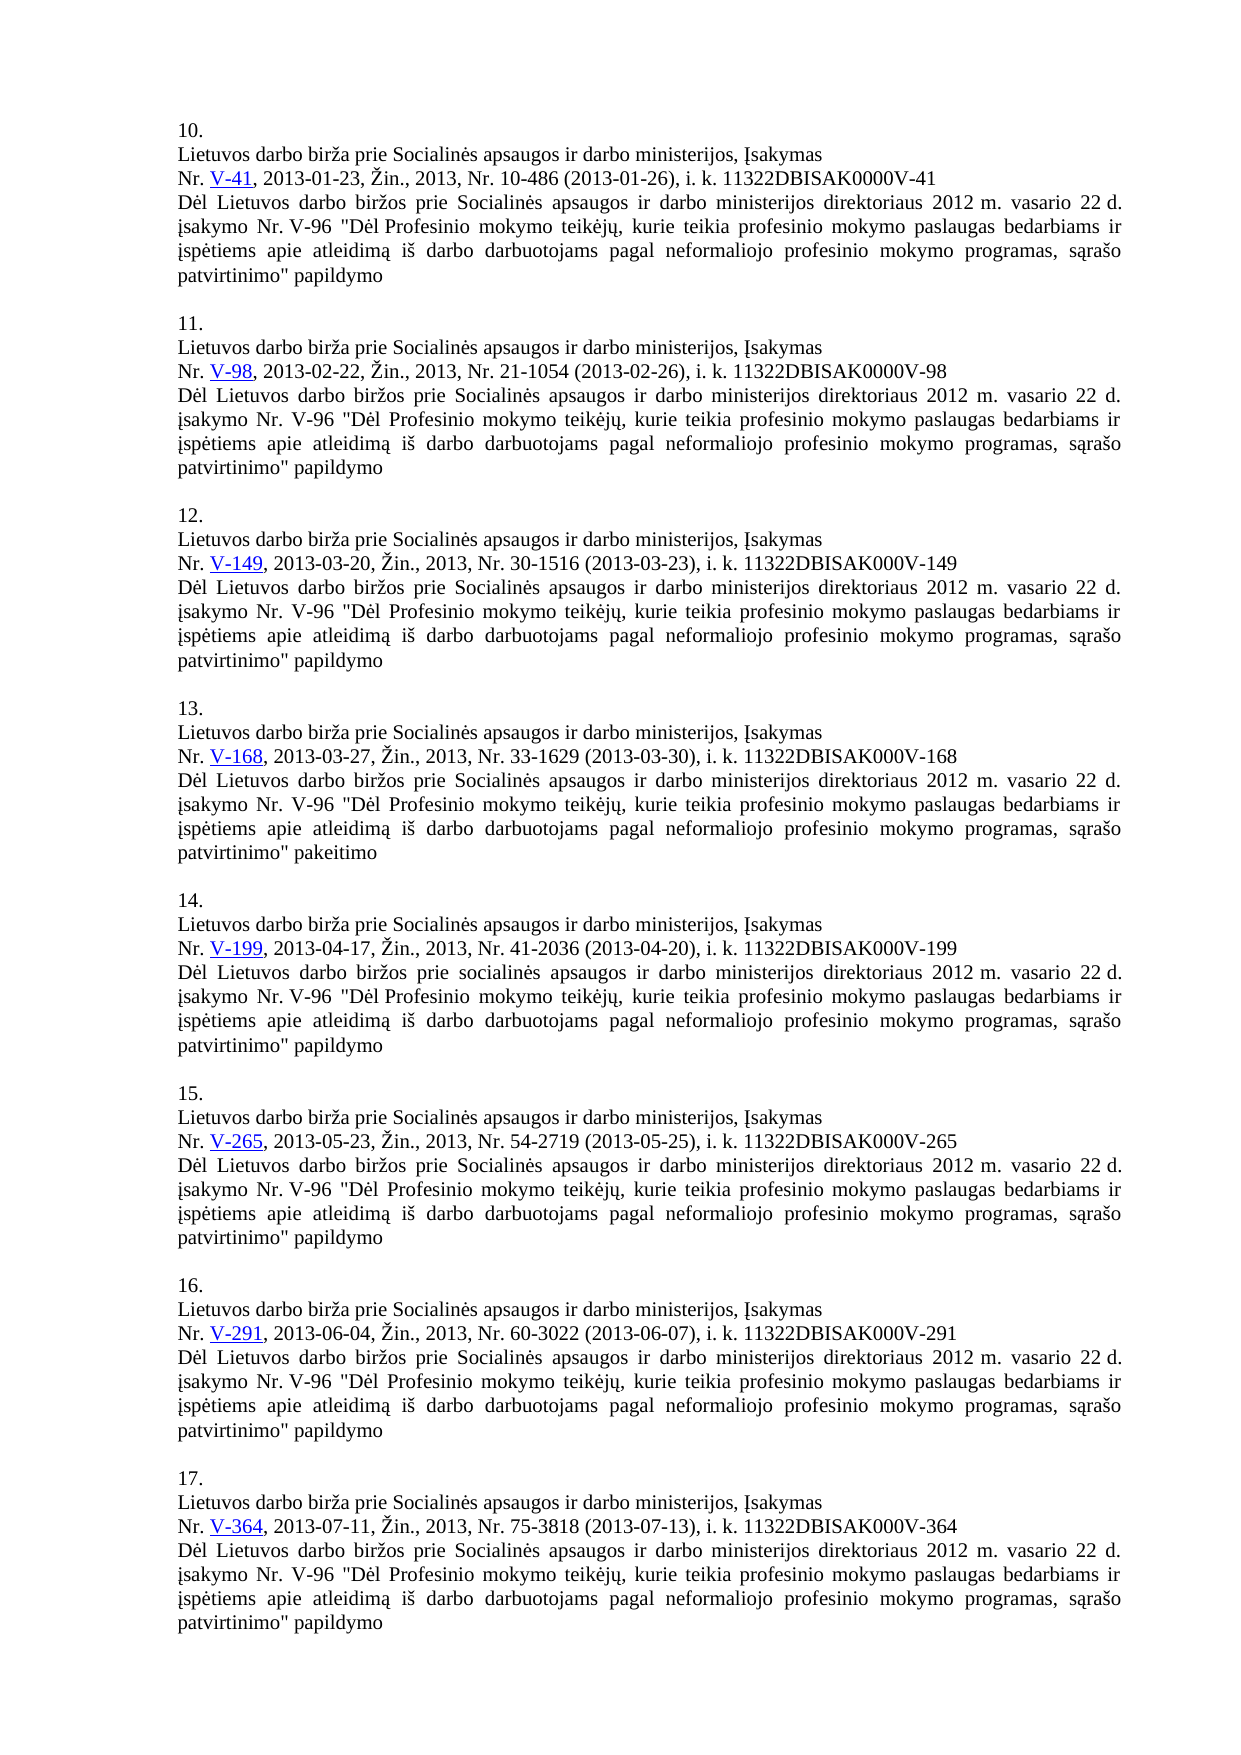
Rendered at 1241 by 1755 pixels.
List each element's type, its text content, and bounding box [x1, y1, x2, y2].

text 17. [177, 1466, 1122, 1490]
text Lietuvos darbo birža prie Socialinės apsaugos ir darbo ministerijos, Įsakymas [177, 1297, 1122, 1321]
text Lietuvos darbo birža prie Socialinės apsaugos ir darbo ministerijos, Įsakymas [177, 1490, 1122, 1514]
text Dėl Lietuvos darbo biržos prie Socialinės apsaugos ir darbo ministerijos direktoriaus 2012 m. vasario 22 d. įsakymo Nr. V-96 "Dėl Profesinio mokymo teikėjų, kurie teikia profesinio mokymo paslaugas bedarbiams ir įspėtiems apie atleidimą iš darbo darbuotojams pagal neformaliojo profesinio mokymo programas, sąrašo patvirtinimo" papildymo [177, 575, 1122, 672]
text Lietuvos darbo birža prie Socialinės apsaugos ir darbo ministerijos, Įsakymas [177, 1105, 1122, 1129]
text Nr. V-265, 2013-05-23, Žin., 2013, Nr. 54-2719 (2013-05-25), i. k. 11322DBISAK000V-265 [177, 1129, 1122, 1153]
text Nr. V-98, 2013-02-22, Žin., 2013, Nr. 21-1054 (2013-02-26), i. k. 11322DBISAK0000V-98 [177, 359, 1122, 383]
text Lietuvos darbo birža prie Socialinės apsaugos ir darbo ministerijos, Įsakymas [177, 912, 1122, 936]
text Nr. V-291, 2013-06-04, Žin., 2013, Nr. 60-3022 (2013-06-07), i. k. 11322DBISAK000V-291 [177, 1321, 1122, 1345]
text 16. [177, 1273, 1122, 1297]
text Dėl Lietuvos darbo biržos prie socialinės apsaugos ir darbo ministerijos direktoriaus 2012 m. vasario 22 d. įsakymo Nr. V-96 "Dėl Profesinio mokymo teikėjų, kurie teikia profesinio mokymo paslaugas bedarbiams ir įspėtiems apie atleidimą iš darbo darbuotojams pagal neformaliojo profesinio mokymo programas, sąrašo patvirtinimo" papildymo [177, 960, 1122, 1057]
text Dėl Lietuvos darbo biržos prie Socialinės apsaugos ir darbo ministerijos direktoriaus 2012 m. vasario 22 d. įsakymo Nr. V-96 "Dėl Profesinio mokymo teikėjų, kurie teikia profesinio mokymo paslaugas bedarbiams ir įspėtiems apie atleidimą iš darbo darbuotojams pagal neformaliojo profesinio mokymo programas, sąrašo patvirtinimo" papildymo [177, 190, 1122, 287]
text 13. [177, 696, 1122, 720]
text Dėl Lietuvos darbo biržos prie Socialinės apsaugos ir darbo ministerijos direktoriaus 2012 m. vasario 22 d. įsakymo Nr. V-96 "Dėl Profesinio mokymo teikėjų, kurie teikia profesinio mokymo paslaugas bedarbiams ir įspėtiems apie atleidimą iš darbo darbuotojams pagal neformaliojo profesinio mokymo programas, sąrašo patvirtinimo" papildymo [177, 1345, 1122, 1442]
text Nr. V-168, 2013-03-27, Žin., 2013, Nr. 33-1629 (2013-03-30), i. k. 11322DBISAK000V-168 [177, 744, 1122, 768]
text 10. [177, 118, 1122, 142]
text Nr. V-364, 2013-07-11, Žin., 2013, Nr. 75-3818 (2013-07-13), i. k. 11322DBISAK000V-364 [177, 1514, 1122, 1538]
text Nr. V-149, 2013-03-20, Žin., 2013, Nr. 30-1516 (2013-03-23), i. k. 11322DBISAK000V-149 [177, 551, 1122, 575]
text 15. [177, 1081, 1122, 1105]
text Nr. V-199, 2013-04-17, Žin., 2013, Nr. 41-2036 (2013-04-20), i. k. 11322DBISAK000V-199 [177, 936, 1122, 960]
text Dėl Lietuvos darbo biržos prie Socialinės apsaugos ir darbo ministerijos direktoriaus 2012 m. vasario 22 d. įsakymo Nr. V-96 "Dėl Profesinio mokymo teikėjų, kurie teikia profesinio mokymo paslaugas bedarbiams ir įspėtiems apie atleidimą iš darbo darbuotojams pagal neformaliojo profesinio mokymo programas, sąrašo patvirtinimo" papildymo [177, 1153, 1122, 1249]
text Lietuvos darbo birža prie Socialinės apsaugos ir darbo ministerijos, Įsakymas [177, 142, 1122, 166]
text Lietuvos darbo birža prie Socialinės apsaugos ir darbo ministerijos, Įsakymas [177, 527, 1122, 551]
text 11. [177, 311, 1122, 335]
text 12. [177, 503, 1122, 527]
text 14. [177, 888, 1122, 912]
text Dėl Lietuvos darbo biržos prie Socialinės apsaugos ir darbo ministerijos direktoriaus 2012 m. vasario 22 d. įsakymo Nr. V-96 "Dėl Profesinio mokymo teikėjų, kurie teikia profesinio mokymo paslaugas bedarbiams ir įspėtiems apie atleidimą iš darbo darbuotojams pagal neformaliojo profesinio mokymo programas, sąrašo patvirtinimo" papildymo [177, 1538, 1122, 1634]
text Dėl Lietuvos darbo biržos prie Socialinės apsaugos ir darbo ministerijos direktoriaus 2012 m. vasario 22 d. įsakymo Nr. V-96 "Dėl Profesinio mokymo teikėjų, kurie teikia profesinio mokymo paslaugas bedarbiams ir įspėtiems apie atleidimą iš darbo darbuotojams pagal neformaliojo profesinio mokymo programas, sąrašo patvirtinimo" pakeitimo [177, 768, 1122, 864]
text Dėl Lietuvos darbo biržos prie Socialinės apsaugos ir darbo ministerijos direktoriaus 2012 m. vasario 22 d. įsakymo Nr. V-96 "Dėl Profesinio mokymo teikėjų, kurie teikia profesinio mokymo paslaugas bedarbiams ir įspėtiems apie atleidimą iš darbo darbuotojams pagal neformaliojo profesinio mokymo programas, sąrašo patvirtinimo" papildymo [177, 383, 1122, 479]
text Lietuvos darbo birža prie Socialinės apsaugos ir darbo ministerijos, Įsakymas [177, 720, 1122, 744]
text Nr. V-41, 2013-01-23, Žin., 2013, Nr. 10-486 (2013-01-26), i. k. 11322DBISAK0000V-41 [177, 166, 1122, 190]
text Lietuvos darbo birža prie Socialinės apsaugos ir darbo ministerijos, Įsakymas [177, 335, 1122, 359]
